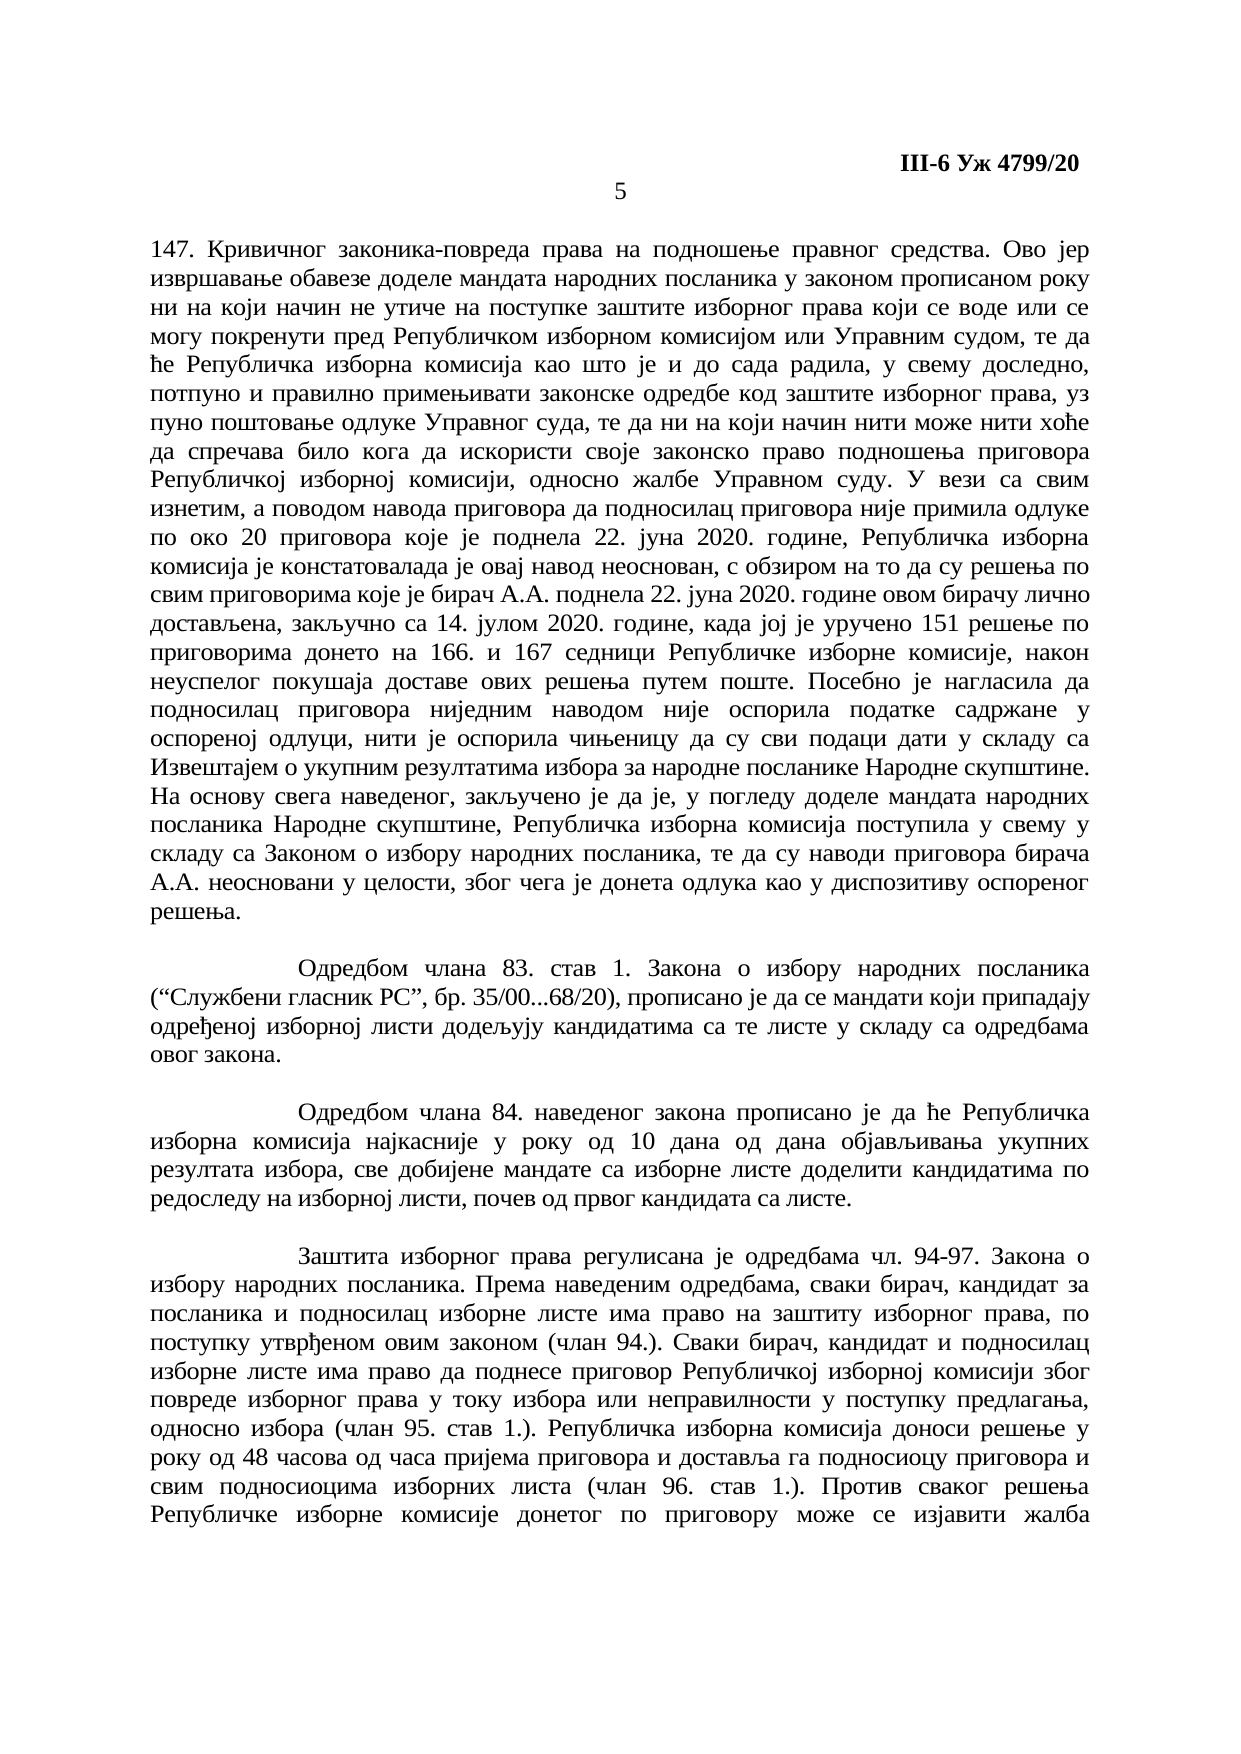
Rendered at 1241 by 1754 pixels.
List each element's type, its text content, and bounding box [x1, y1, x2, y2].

text 147. Кривичног законика-повреда права на подношење правног средства. Ово јер извршавање обавезе доделе мандата народних посланика у законом прописаном року ни на који начин не утиче на поступке заштите изборног права који се воде или се могу покренути пред Републичком изборном комисијом или Управним судом, те да ће Републичка изборна комисија као што је и до сада радила, у свему доследно, потпуно и правилно примењивати законске одредбе код заштите изборног права, уз пуно поштовање одлуке Управног суда, те да ни на који начин нити може нити хоће да спречава било кога да искористи своје законско право подношења приговора Републичкој изборној комисији, односно жалбе Управном суду. У вези са свим изнетим, а поводом навода приговора да подносилац приговора није примила одлуке по око 20 приговора које је поднела 22. јуна 2020. године, Републичка изборна комисија је констатовалада је овај навод неоснован, с обзиром на то да су решења по свим приговорима које је бирач A.A. поднела 22. јуна 2020. године овом бирачу лично достављена, закључно са 14. јулом 2020. године, када јој је уручено 151 решење по приговорима донето на 166. и 167 седници Републичке изборне комисије, након неуспелог покушаја доставе ових решења путем поште. Посебно је нагласила да подносилац приговора ниједним наводом није оспорила податке садржане у оспореној одлуци, нити је оспорила чињеницу да су сви подаци дати у складу са Извештајем о укупним резултатима избора за народне посланике Народне скупштине. На основу свега наведеног, закључено је да је, у погледу доделе мандата народних посланика Народне скупштине, Републичка изборна комисија поступила у свему у складу са Законом о избору народних посланика, те да су наводи приговора бирача A.A. неосновани у целости, због чега је донета одлука као у диспозитиву оспореног решења. [150, 234, 1091, 924]
text Одредбом члана 84. наведеног закона прописано је да ће Републичка изборна комисија најкасније у року од 10 дана од дана објављивања укупних резултата избора, све добијене мандате са изборне листе доделити кандидатима по редоследу на изборној листи, почев од првог кандидата са листе. [150, 1097, 1091, 1212]
text Заштита изборног права регулисана је одредбама чл. 94-97. Закона о избору народних посланика. Према наведеним одредбама, сваки бирач, кандидат за посланика и подносилац изборне листе има право на заштиту изборног права, по поступку утврђеном овим законом (члан 94.). Сваки бирач, кандидат и подносилац изборне листе има право да поднесе приговор Републичкој изборној комисији због повреде изборног права у току избора или неправилности у поступку предлагања, односно избора (члан 95. став 1.). Републичка изборна комисија доноси решење у року од 48 часова од часа пријема приговора и доставља га подносиоцу приговора и свим подносиоцима изборних листа (члан 96. став 1.). Против сваког решења Републичке изборне комисије донетог по приговору може се изјавити жалба [150, 1241, 1091, 1528]
text Одредбом члана 83. став 1. Закона о избору народних посланика (“Службени гласник РС”, бр. 35/00...68/20), прописано је да се мандати који припадају одређеној изборној листи додељују кандидатима са те листе у складу са одредбама овог закона. [150, 953, 1091, 1068]
